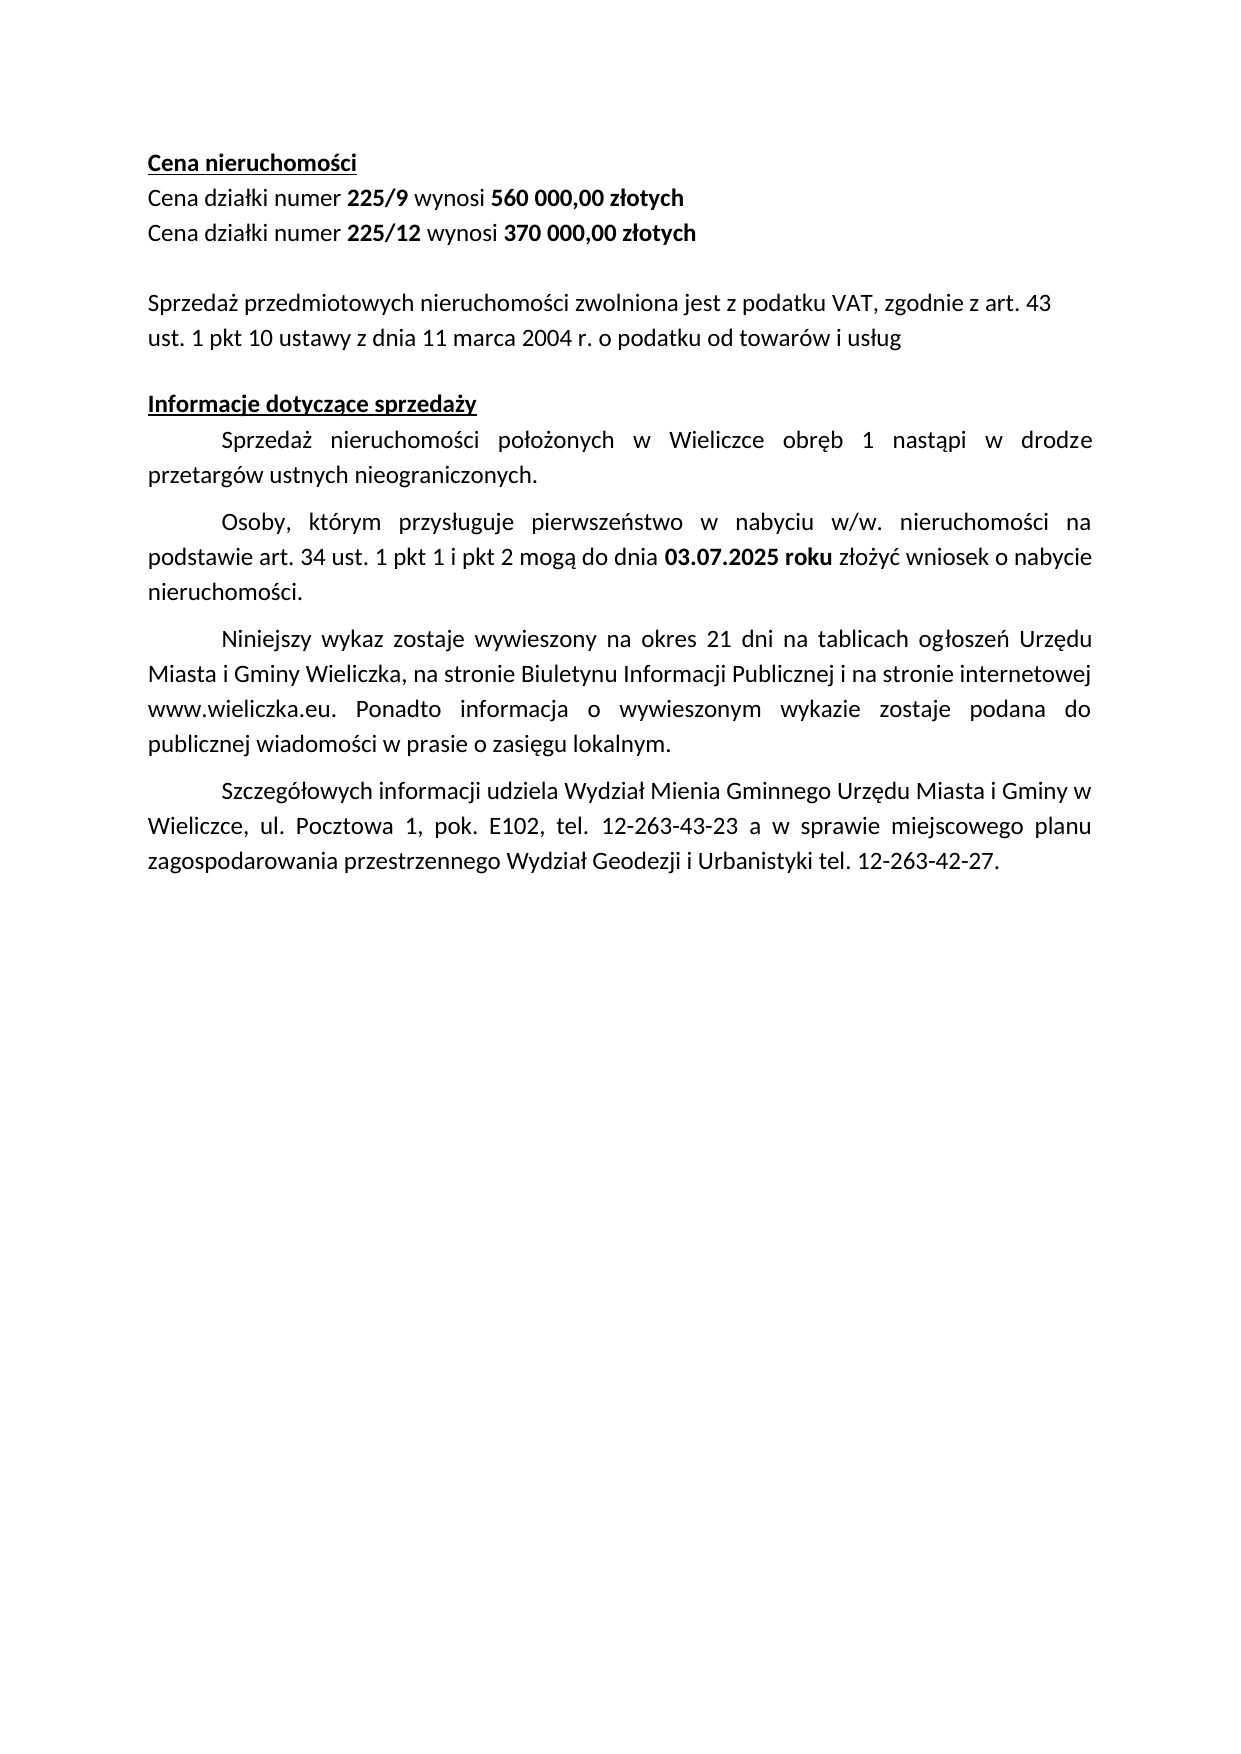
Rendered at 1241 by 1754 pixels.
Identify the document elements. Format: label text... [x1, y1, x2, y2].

text Informacje dotyczące sprzedaży [148, 388, 1093, 419]
text Cena działki numer 225/12 wynosi 370 000,00 złotych [148, 218, 1093, 248]
text Niniejszy wykaz zostaje wywieszony na okres 21 dni na tablicach ogłoszeń Urzędu Miasta i Gminy Wieliczka, na stronie Biuletynu Informacji Publicznej i na stronie internetowej www.wieliczka.eu. Ponadto informacja o wywieszonym wykazie zostaje podana do publicznej wiadomości w prasie o zasięgu lokalnym. [148, 623, 1093, 759]
text Osoby, którym przysługuje pierwszeństwo w nabyciu w/w. nieruchomości na podstawie art. 34 ust. 1 pkt 1 i pkt 2 mogą do dnia 03.07.2025 roku złożyć wniosek o nabycie nieruchomości. [148, 506, 1093, 607]
text Sprzedaż przedmiotowych nieruchomości zwolniona jest z podatku VAT, zgodnie z art. 43 ust. 1 pkt 10 ustawy z dnia 11 marca 2004 r. o podatku od towarów i usług [148, 288, 1093, 353]
text Cena działki numer 225/9 wynosi 560 000,00 złotych [148, 183, 1093, 213]
text Szczegółowych informacji udziela Wydział Mienia Gminnego Urzędu Miasta i Gminy w Wieliczce, ul. Pocztowa 1, pok. E102, tel. 12-263-43-23 a w sprawie miejscowego planu zagospodarowania przestrzennego Wydział Geodezji i Urbanistyki tel. 12-263-42-27. [148, 775, 1093, 876]
text Sprzedaż nieruchomości położonych w Wieliczce obręb 1 nastąpi w drodze przetargów ustnych nieograniczonych. [148, 424, 1093, 490]
text Cena nieruchomości [148, 148, 1093, 178]
